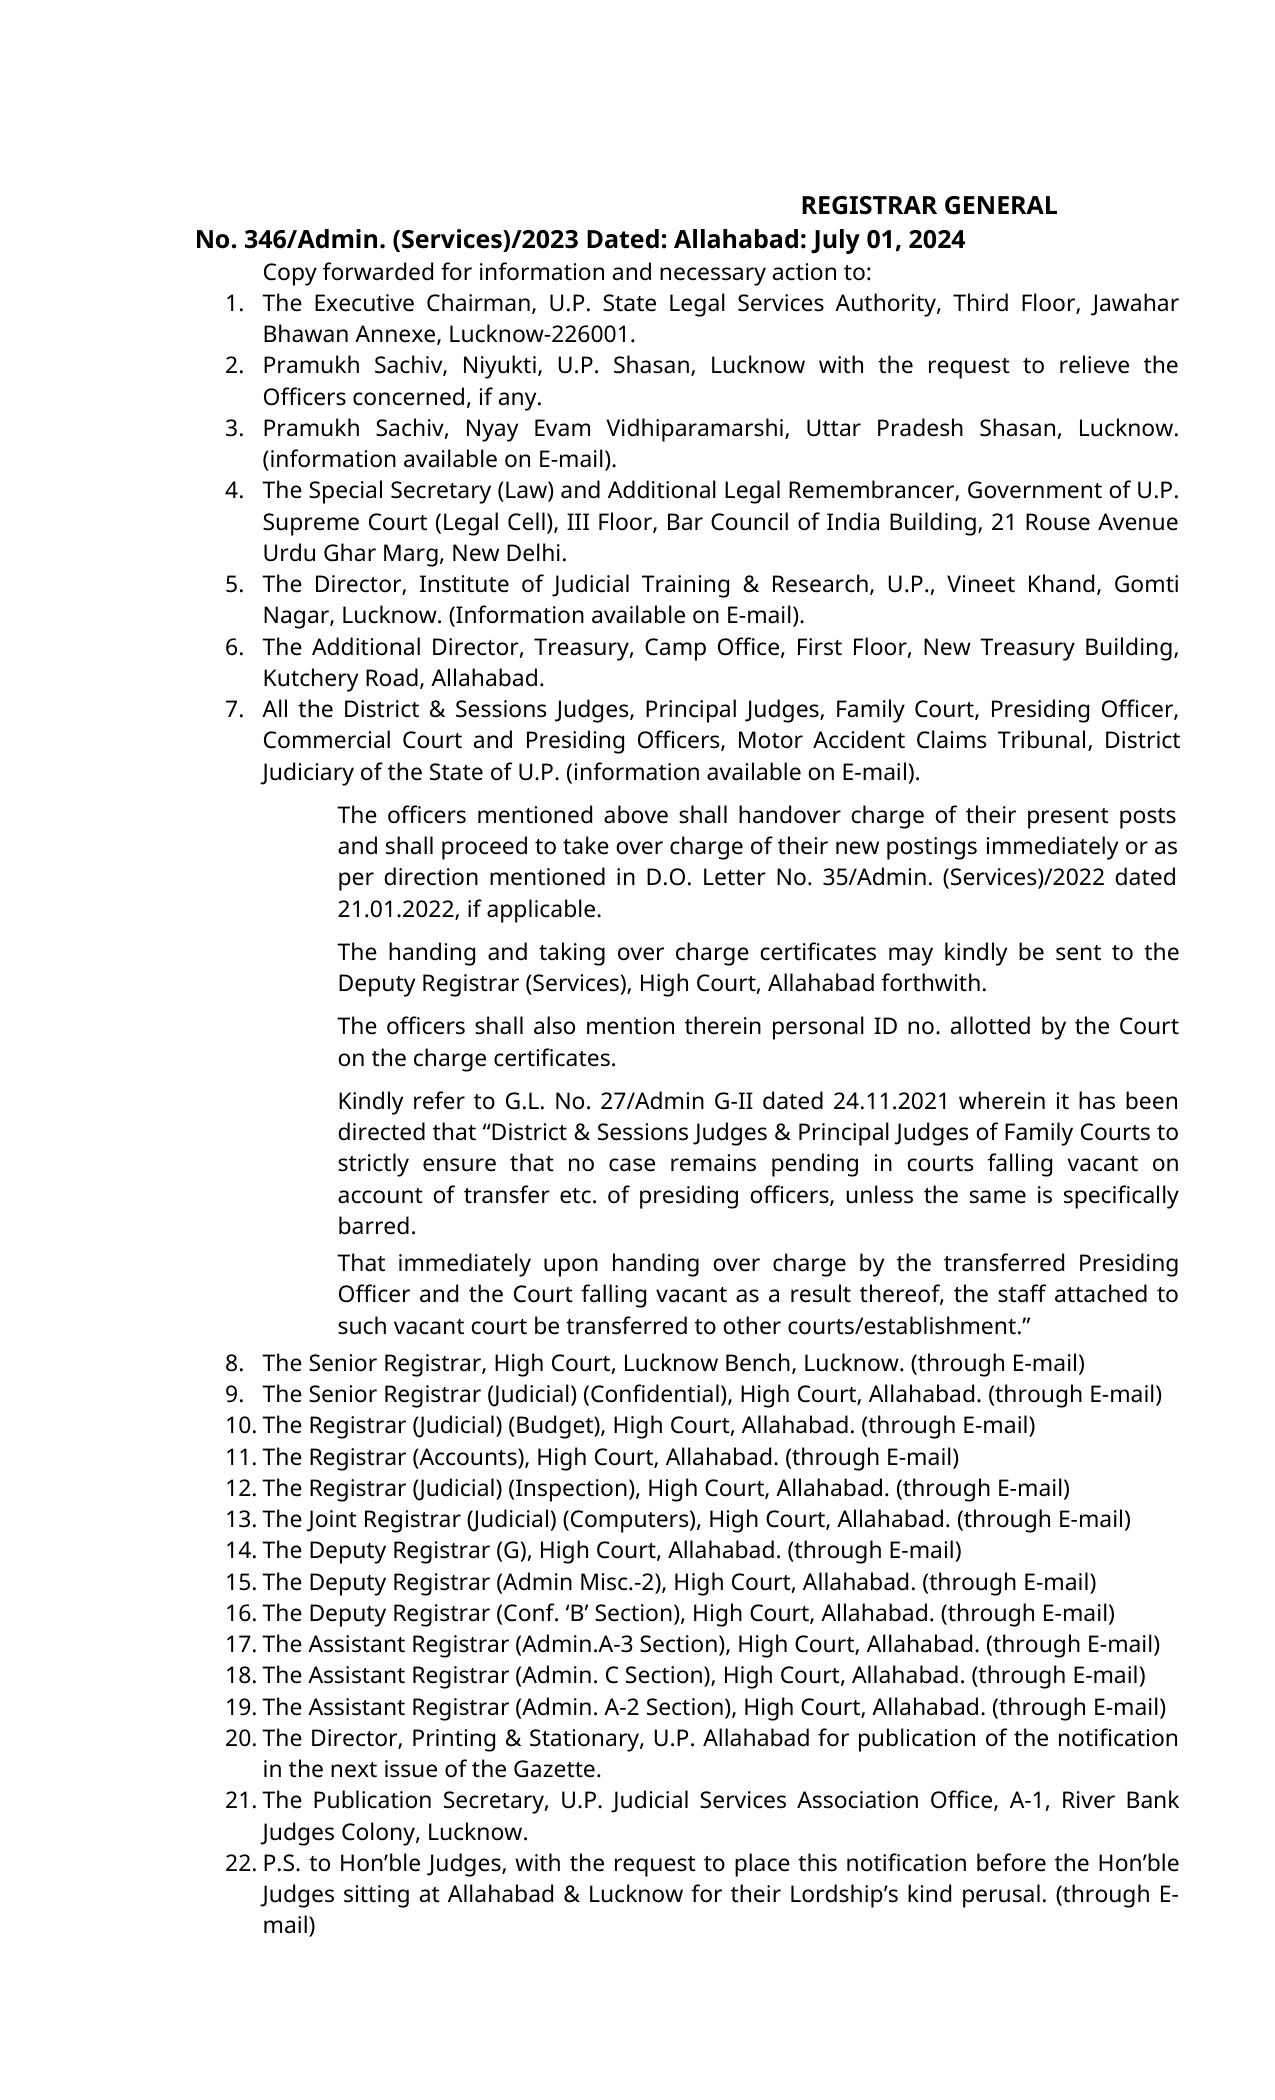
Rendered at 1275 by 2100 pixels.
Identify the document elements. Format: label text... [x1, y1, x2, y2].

list Pramukh Sachiv, Niyukti, U.P. Shasan, Lucknow with the request to relieve the Officers concerned, if any. [225, 349, 1181, 412]
list The Registrar (Judicial) (Budget), High Court, Allahabad. (through E-mail) [225, 1409, 1181, 1441]
list The Senior Registrar (Judicial) (Confidential), High Court, Allahabad. (through E-mail) [225, 1378, 1181, 1409]
list The Director, Institute of Judicial Training & Research, U.P., Vineet Khand, Gomti Nagar, Lucknow. (Information available on E-mail). [225, 568, 1181, 631]
list All the District & Sessions Judges, Principal Judges, Family Court, Presiding Officer, Commercial Court and Presiding Officers, Motor Accident Claims Tribunal, District Judiciary of the State of U.P. (information available on E-mail). [225, 693, 1181, 787]
list The Registrar (Accounts), High Court, Allahabad. (through E-mail) [225, 1441, 1181, 1472]
list The Registrar (Judicial) (Inspection), High Court, Allahabad. (through E-mail) [225, 1472, 1181, 1503]
list The Additional Director, Treasury, Camp Office, First Floor, New Treasury Building, Kutchery Road, Allahabad. [225, 631, 1181, 693]
list The Publication Secretary, U.P. Judicial Services Association Office, A-1, River Bank Judges Colony, Lucknow. [225, 1784, 1181, 1847]
text The officers shall also mention therein personal ID no. allotted by the Court on the charge certificates. [337, 1010, 1181, 1073]
list The Executive Chairman, U.P. State Legal Services Authority, Third Floor, Jawahar Bhawan Annexe, Lucknow-226001. [225, 287, 1181, 349]
list The Senior Registrar, High Court, Lucknow Bench, Lucknow. (through E-mail) [225, 1347, 1181, 1378]
text That immediately upon handing over charge by the transferred Presiding Officer and the Court falling vacant as a result thereof, the staff attached to such vacant court be transferred to other courts/establishment.” [337, 1247, 1181, 1341]
text The officers mentioned above shall handover charge of their present posts and shall proceed to take over charge of their new postings immediately or as per direction mentioned in D.O. Letter No. 35/Admin. (Services)/2022 dated 21.01.2022, if applicable. [337, 799, 1178, 924]
list The Director, Printing & Stationary, U.P. Allahabad for publication of the notification in the next issue of the Gazette. [225, 1722, 1181, 1784]
list The Assistant Registrar (Admin.A-3 Section), High Court, Allahabad. (through E-mail) [225, 1628, 1181, 1659]
list The Deputy Registrar (Conf. ‘B’ Section), High Court, Allahabad. (through E-mail) [225, 1597, 1181, 1628]
list The Special Secretary (Law) and Additional Legal Remembrancer, Government of U.P. Supreme Court (Legal Cell), III Floor, Bar Council of India Building, 21 Rouse Avenue Urdu Ghar Marg, New Delhi. [225, 474, 1181, 568]
text Kindly refer to G.L. No. 27/Admin G-II dated 24.11.2021 wherein it has been directed that “District & Sessions Judges & Principal Judges of Family Courts to strictly ensure that no case remains pending in courts falling vacant on account of transfer etc. of presiding officers, unless the same is specifically barred. [337, 1085, 1181, 1241]
list The Joint Registrar (Judicial) (Computers), High Court, Allahabad. (through E-mail) [225, 1503, 1181, 1534]
text The handing and taking over charge certificates may kindly be sent to the Deputy Registrar (Services), High Court, Allahabad forthwith. [337, 936, 1181, 998]
list The Assistant Registrar (Admin. A-2 Section), High Court, Allahabad. (through E-mail) [225, 1691, 1181, 1722]
text Copy forwarded for information and necessary action to: [187, 256, 1181, 287]
list The Deputy Registrar (G), High Court, Allahabad. (through E-mail) [225, 1534, 1181, 1566]
list P.S. to Hon’ble Judges, with the request to place this notification before the Hon’ble Judges sitting at Allahabad & Lucknow for their Lordship’s kind perusal. (through E-mail) [225, 1847, 1181, 1941]
text REGISTRAR GENERAL [187, 187, 1181, 222]
list The Deputy Registrar (Admin Misc.-2), High Court, Allahabad. (through E-mail) [225, 1566, 1181, 1597]
text No. 346/Admin. (Services)/2023 Dated: Allahabad: July 01, 2024 [187, 222, 1181, 256]
list The Assistant Registrar (Admin. C Section), High Court, Allahabad. (through E-mail) [225, 1659, 1181, 1691]
list Pramukh Sachiv, Nyay Evam Vidhiparamarshi, Uttar Pradesh Shasan, Lucknow. (information available on E-mail). [225, 412, 1181, 474]
